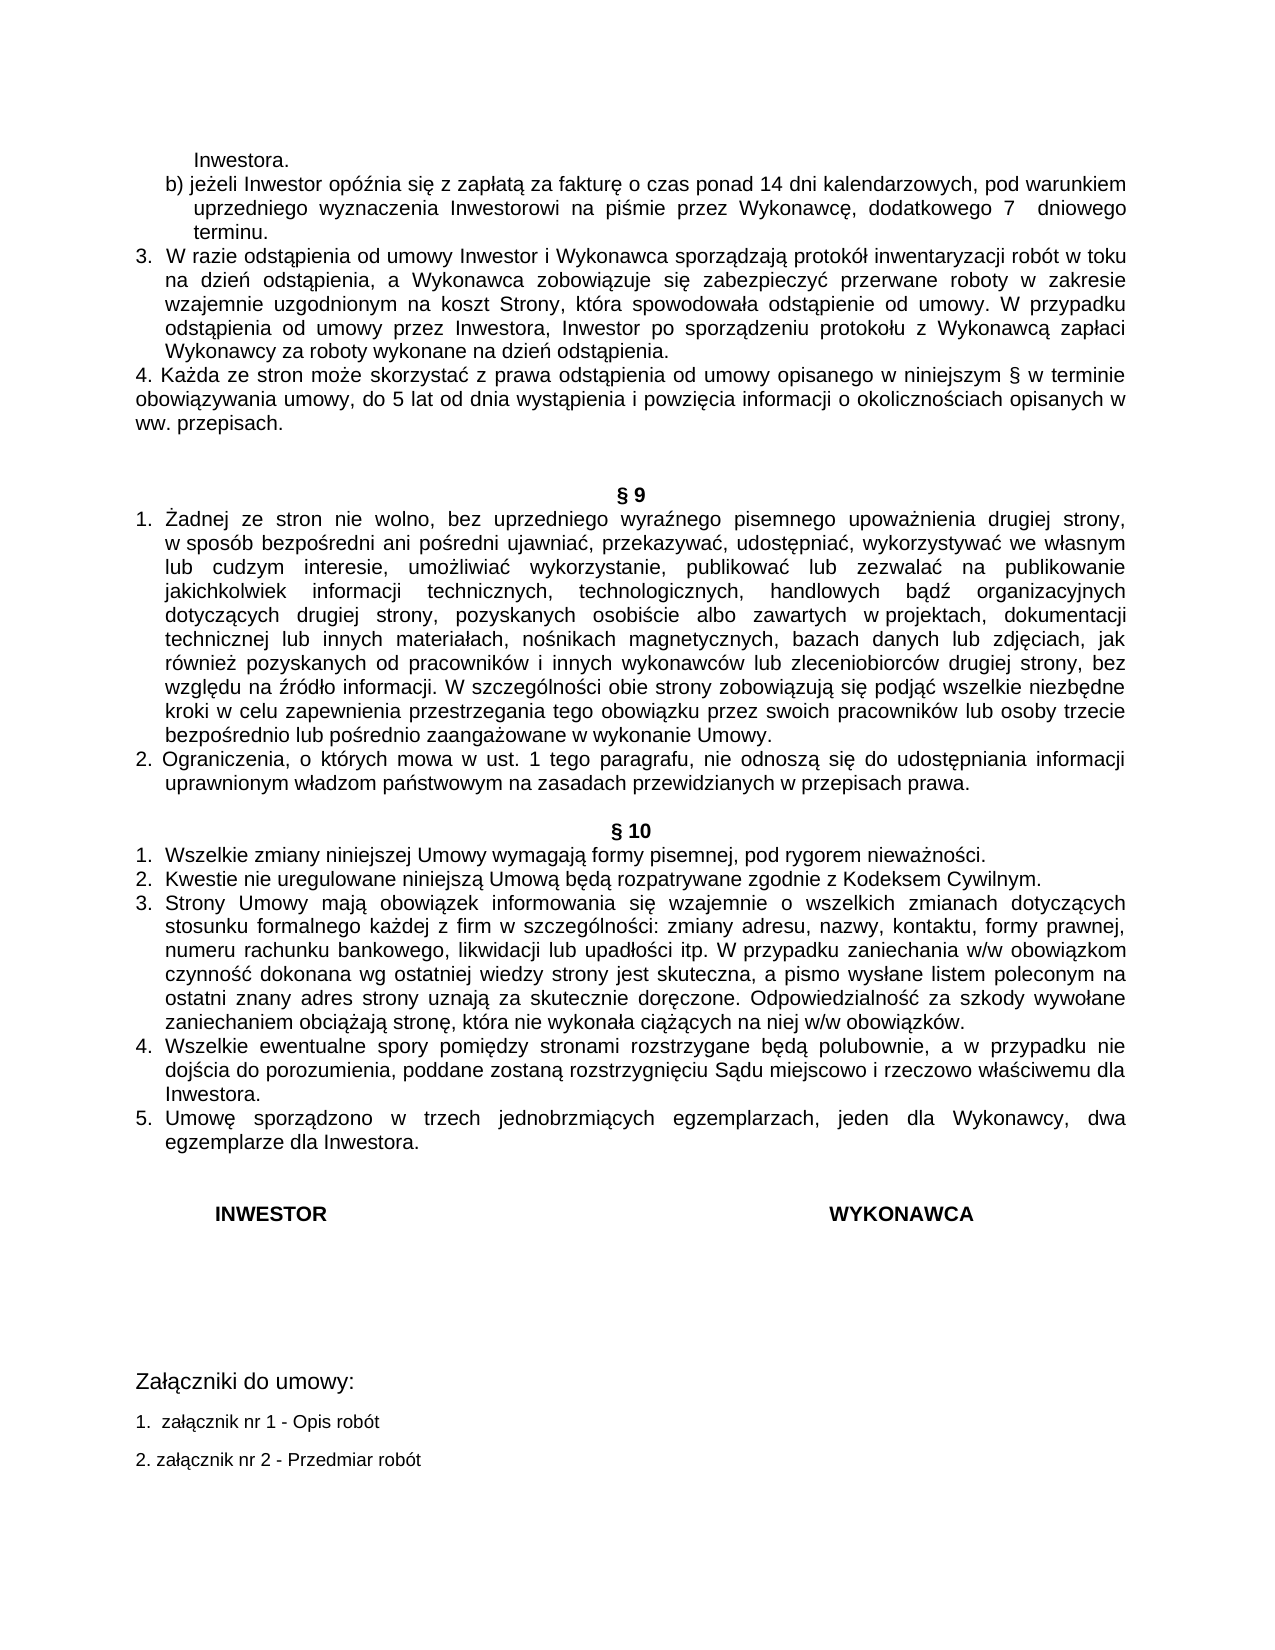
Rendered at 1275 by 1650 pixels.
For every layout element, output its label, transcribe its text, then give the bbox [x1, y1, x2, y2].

text 3. W razie odstąpienia od umowy Inwestor i Wykonawca sporządzają protokół inwentaryzacji robót w toku na dzień odstąpienia, a Wykonawca zobowiązuje się zabezpieczyć prze­rwane roboty w zakresie wzajemnie uzgodnionym na koszt Strony, która spowodowała odstąpienie od umowy. W przypadku odstąpienia od umowy przez Inwestora, Inwestor po sporządzeniu protokołu z Wykonawcą zapłaci Wykonawcy za roboty wykonane na dzień odstąpienia. [135, 243, 1127, 363]
text § 10 [135, 818, 1127, 842]
list Wszelkie zmiany niniejszej Umowy wymagają formy pisemnej, pod rygorem nieważności. [135, 842, 1127, 866]
text 1. załącznik nr 1 - Opis robót [135, 1411, 1127, 1432]
list 4. Każda ze stron może skorzystać z prawa odstąpienia od umowy opisanego w niniejszym § w terminie obowiązywania umowy, do 5 lat od dnia wystąpienia i powzięcia informacji o okolicznościach opisanych w ww. przepisach. [135, 363, 1127, 435]
list 1. Żadnej ze stron nie wolno, bez uprzedniego wyraźnego pisemnego upoważnienia drugiej strony, w sposób bezpośredni ani pośredni ujawniać, przekazywać, udostępniać, wykorzystywać we własnym lub cudzym interesie, umożliwiać wykorzystanie, publikować lub zezwalać na publikowanie jakichkolwiek informacji technicznych, technologicznych, handlowych bądź organizacyjnych dotyczących drugiej strony, pozyskanych osobiście albo zawartych w projektach, dokumentacji technicznej lub innych materiałach, nośnikach magnetycznych, bazach danych lub zdjęciach, jak również pozyskanych od pracowników i innych wykonawców lub zleceniobiorców drugiej strony, bez względu na źródło informacji. W szczególności obie strony zobowiązują się podjąć wszelkie niezbędne kroki w celu zapewnienia przestrzegania tego obowiązku przez swoich pracowników lub osoby trzecie bezpośrednio lub pośrednio zaangażowane w wykonanie Umowy. [135, 507, 1127, 747]
text Inwestora. [165, 148, 1127, 172]
list Kwestie nie uregulowane niniejszą Umową będą rozpatrywane zgodnie z Kodeksem Cywilnym. [135, 866, 1127, 890]
list 2. Ograniczenia, o których mowa w ust. 1 tego paragrafu, nie odnoszą się do udostępniania informacji uprawnionym władzom państwowym na zasadach przewidzianych w przepisach prawa. [135, 747, 1127, 794]
text b) jeżeli Inwestor opóźnia się z zapłatą za fakturę o czas ponad 14 dni kalendarzowych, pod warunkiem uprzedniego wyznaczenia Inwestorowi na piśmie przez Wykonawcę, dodatkowego 7 dniowego terminu. [165, 172, 1127, 243]
text 2. załącznik nr 2 - Przedmiar robót [135, 1449, 1127, 1471]
text § 9 [135, 483, 1127, 507]
list Strony Umowy mają obowiązek informowania się wzajemnie o wszelkich zmianach dotyczących stosunku formalnego każdej z firm w szczególności: zmiany adresu, nazwy, kontaktu, formy prawnej, numeru rachunku bankowego, likwidacji lub upadłości itp. W przypadku zaniechania w/w obowiązkom czynność dokonana wg ostatniej wiedzy strony jest skuteczna, a pismo wysłane listem poleconym na ostatni znany adres strony uznają za skutecznie doręczone. Odpowiedzialność za szkody wywołane zaniechaniem obciążają stronę, która nie wykonała ciążących na niej w/w obowiązków. [135, 890, 1127, 1034]
list Umowę sporządzono w trzech jednobrzmiących egzemplarzach, jeden dla Wykonawcy, dwa egzemplarze dla Inwestora. [135, 1106, 1127, 1154]
list Wszelkie ewentualne spory pomiędzy stronami rozstrzygane będą polubownie, a w przypadku nie dojścia do porozumienia, poddane zostaną rozstrzygnięciu Sądu miejscowo i rzeczowo właściwemu dla Inwestora. [135, 1034, 1127, 1106]
text INWESTOR WYKONAWCA [135, 1202, 1127, 1226]
text Załączniki do umowy: [135, 1368, 1127, 1394]
